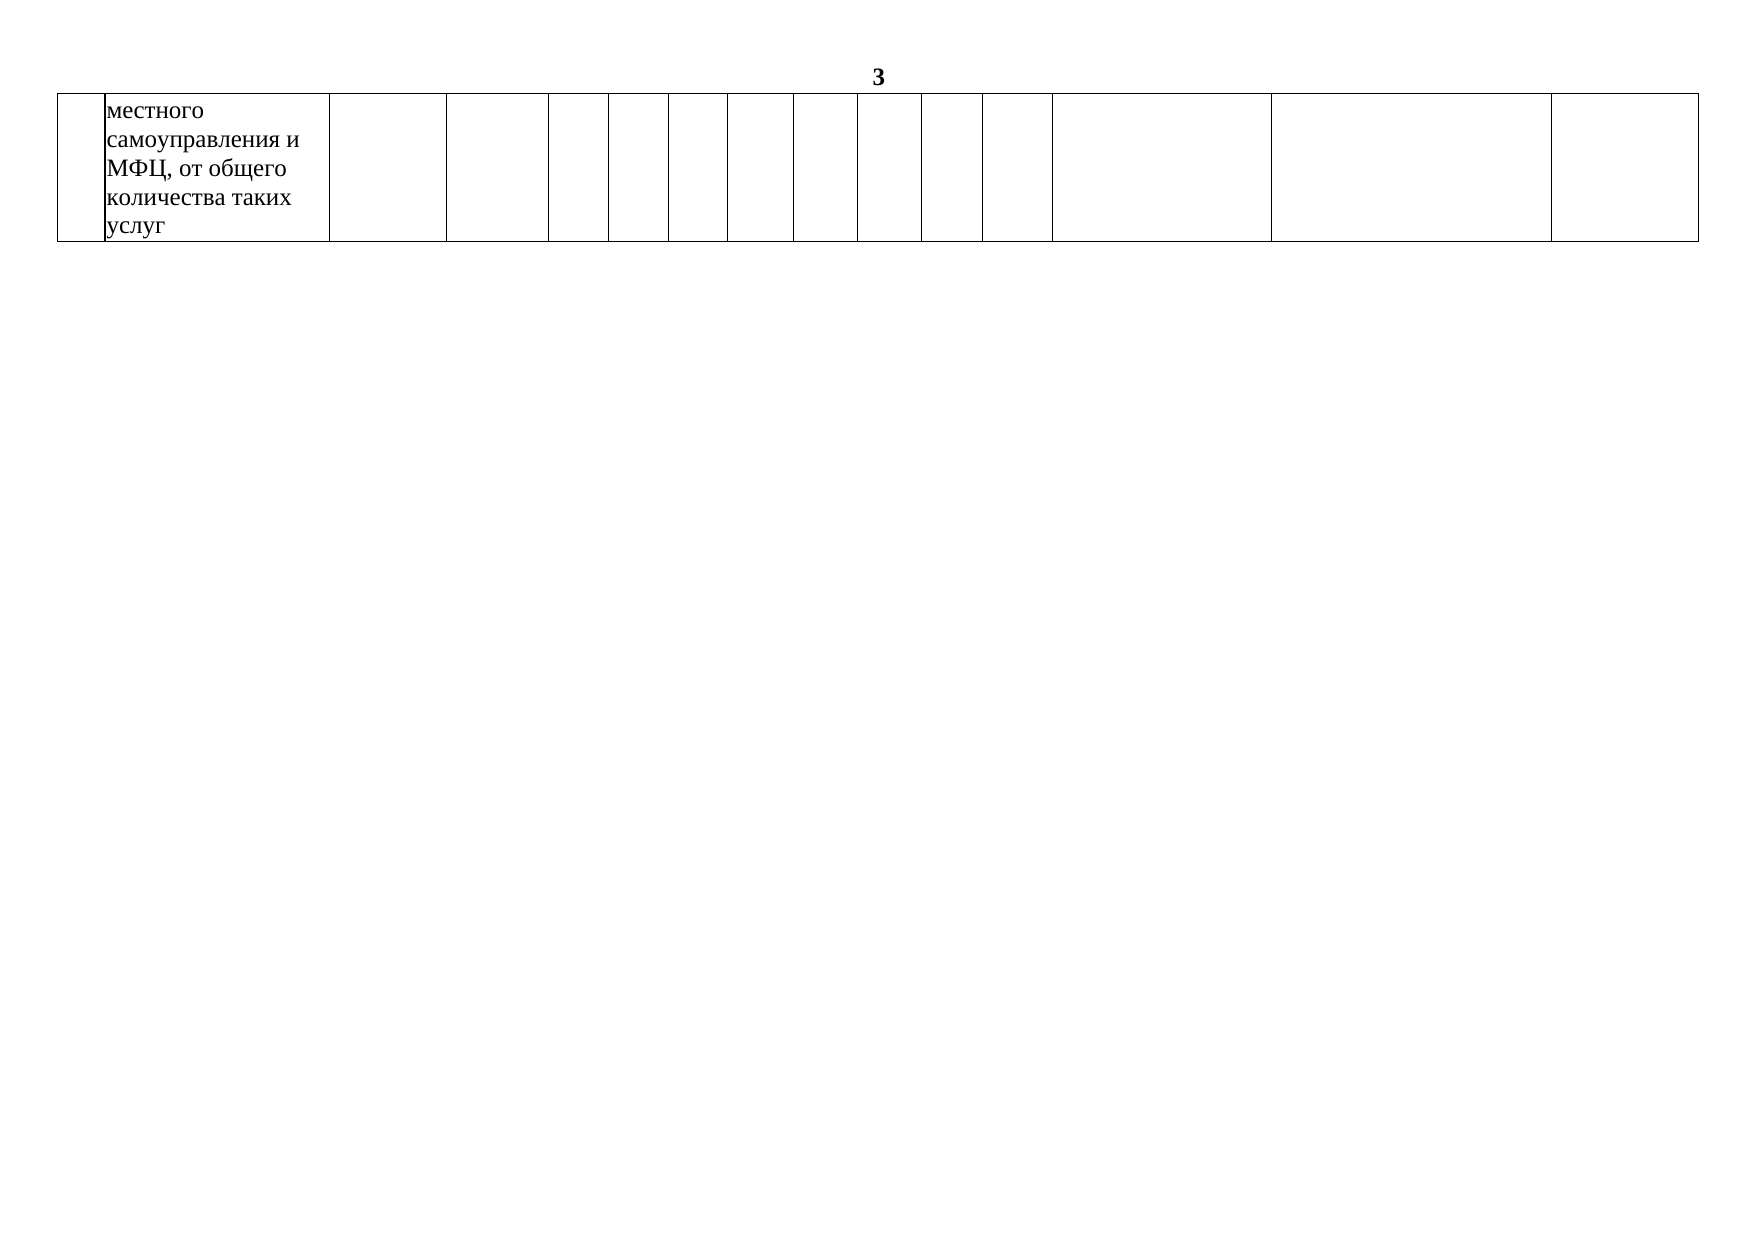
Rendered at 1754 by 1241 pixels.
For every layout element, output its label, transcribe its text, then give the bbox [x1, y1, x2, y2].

table_cell [58, 94, 104, 241]
table_cell [922, 94, 982, 241]
table_cell [447, 94, 548, 241]
table_cell [1053, 94, 1271, 241]
table_cell [609, 94, 668, 241]
table_cell [330, 94, 446, 241]
table_cell местного самоуправления и МФЦ, от общего количества таких услуг [106, 94, 329, 241]
table_cell [669, 94, 727, 241]
table_cell [549, 94, 608, 241]
table_cell [858, 94, 921, 241]
table_cell [983, 94, 1052, 241]
table_cell [728, 94, 793, 241]
table_cell [794, 94, 857, 241]
table_cell [1552, 94, 1698, 241]
table_cell [1272, 94, 1551, 241]
